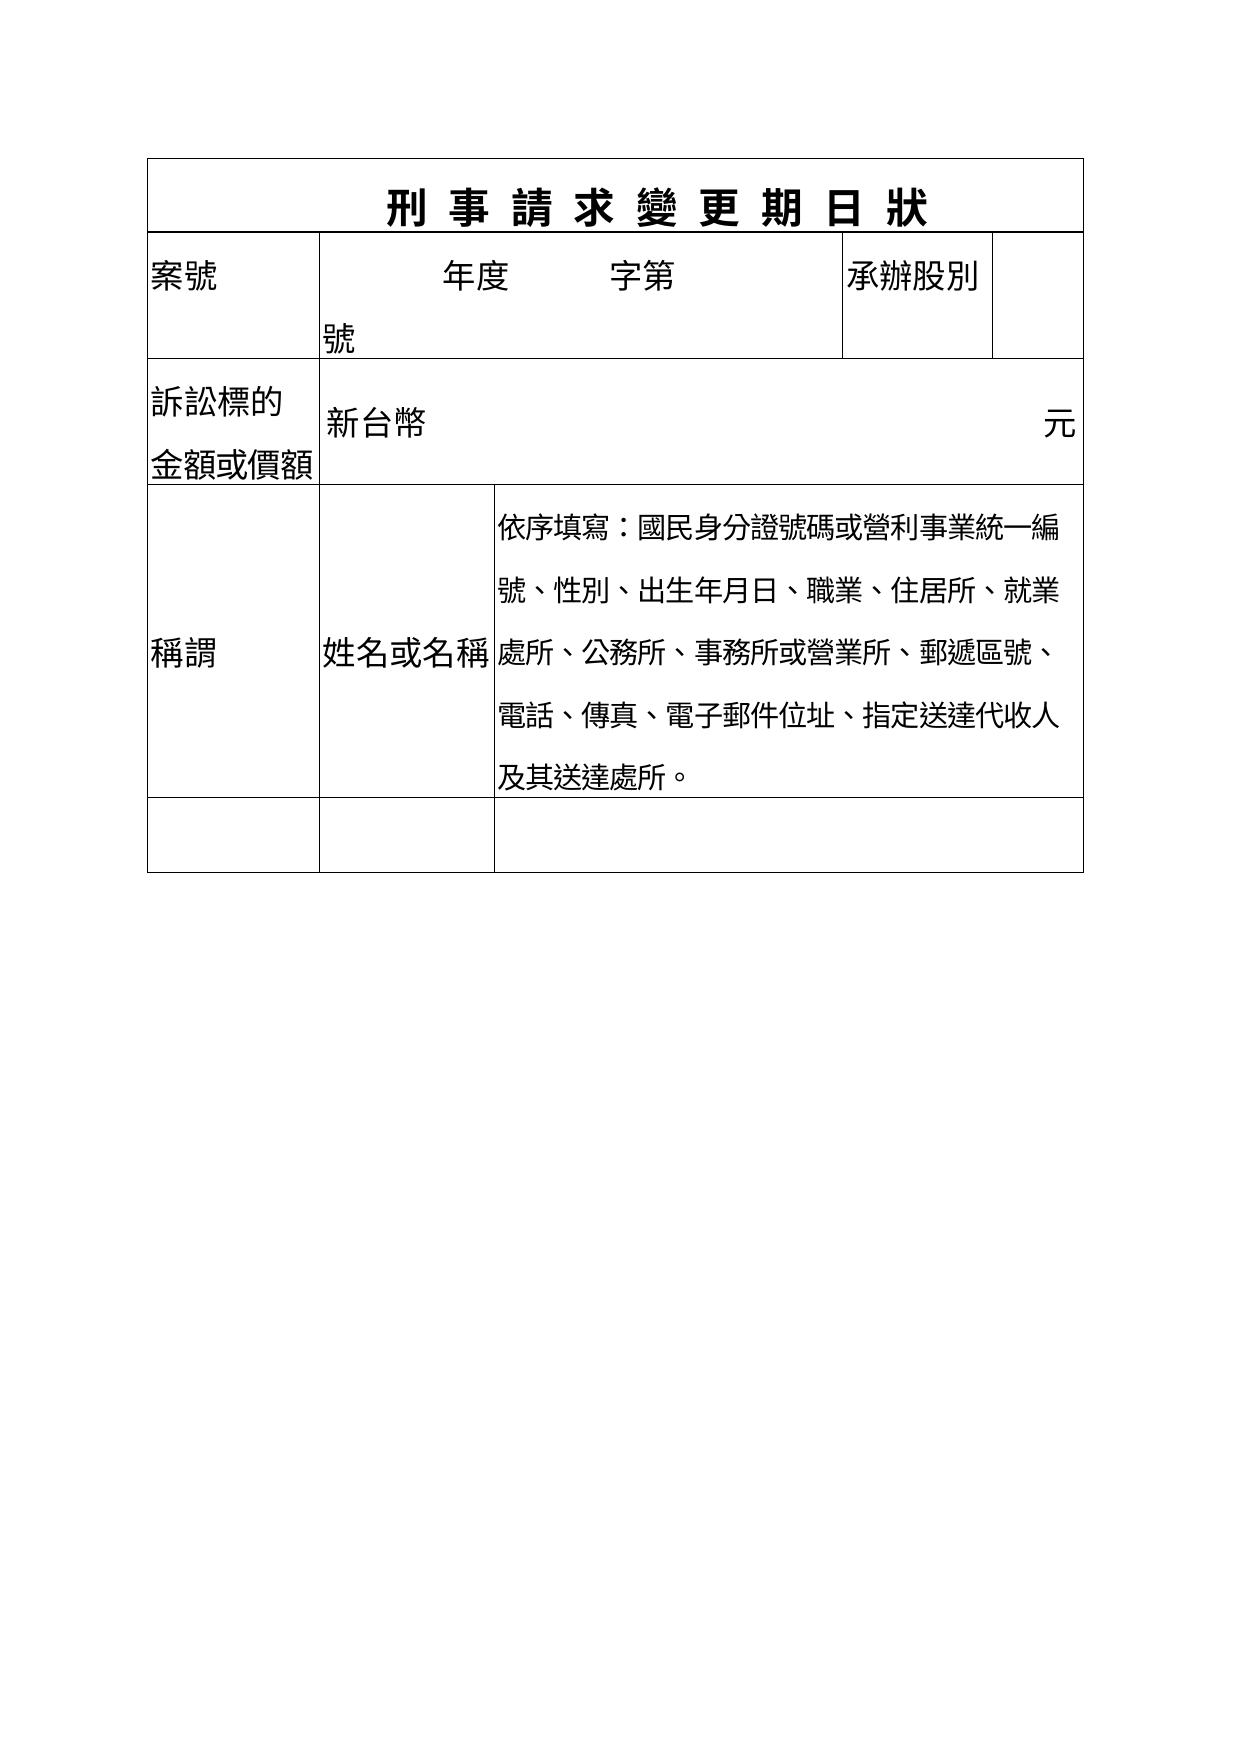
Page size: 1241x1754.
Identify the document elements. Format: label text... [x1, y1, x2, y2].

table_cell 訴訟標的 金額或價額 [148, 359, 319, 483]
table_cell 年度 字第 號 [320, 233, 842, 357]
table_cell 稱謂 [148, 485, 319, 797]
table_cell 新台幣 元 [320, 359, 1083, 483]
table_cell 案號 [148, 233, 319, 357]
table_cell [148, 798, 319, 872]
table_cell 姓名或名稱 [320, 485, 494, 797]
table_cell [320, 798, 494, 872]
table_cell [495, 798, 1083, 872]
table_cell 依序填寫：國民身分證號碼或營利事業統一編號、性別、出生年月日、職業、住居所、就業處所、公務所、事務所或營業所、郵遞區號、電話、傳真、電子郵件位址、指定送達代收人及其送達處所。 [495, 485, 1083, 797]
table_cell [993, 233, 1083, 357]
table_cell 承辦股別 [843, 233, 992, 357]
table_header 刑事請求變更期日狀 [148, 159, 1083, 231]
